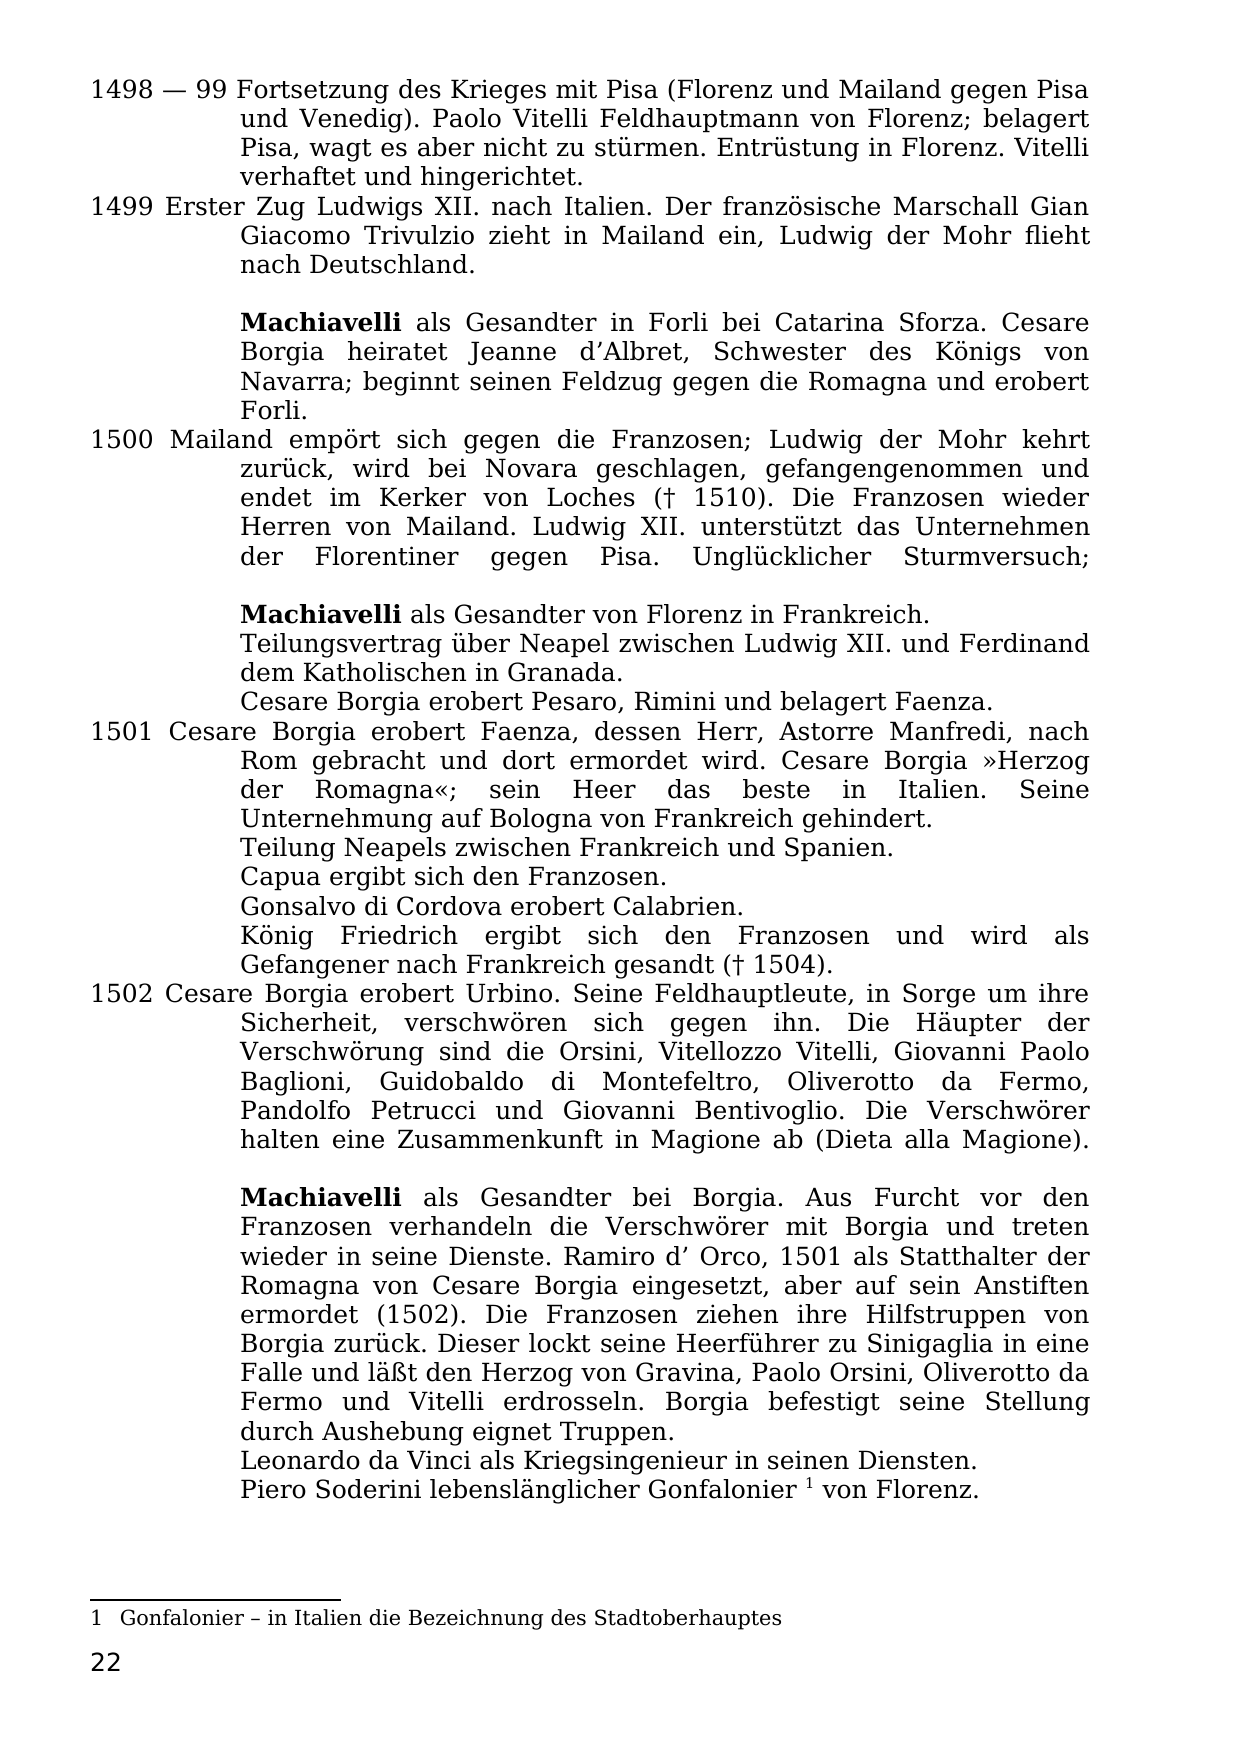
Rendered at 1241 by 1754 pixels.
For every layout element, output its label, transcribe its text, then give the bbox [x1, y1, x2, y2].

text 1499 Erster Zug Ludwigs XII. nach Italien. Der französische Marschall Gian Giacomo Trivulzio zieht in Mailand ein, Ludwig der Mohr ﬂieht nach Deutschland. [90, 192, 1091, 279]
text Teilung Neapels zwischen Frankreich und Spanien. [90, 833, 1091, 862]
text König Friedrich ergibt sich den Franzosen und wird als Gefangener nach Frankreich gesandt († 1504). [90, 921, 1091, 979]
text 1500 Mailand empört sich gegen die Franzosen; Ludwig der Mohr kehrt zurück, wird bei Novara geschlagen, gefangengenommen und endet im Kerker von Loches († 1510). Die Franzosen wieder Herren von Mailand. Ludwig XII. unterstützt das Unternehmen der Florentiner gegen Pisa. Unglücklicher Sturmversuch; Machiavelli als Gesandter von Florenz in Frankreich. [90, 425, 1091, 629]
text Capua ergibt sich den Franzosen. [90, 862, 1091, 892]
text 1498 — 99 Fortsetzung des Krieges mit Pisa (Florenz und Mailand gegen Pisa und Venedig). Paolo Vitelli Feldhauptmann von Florenz; belagert Pisa, wagt es aber nicht zu stürmen. Entrüstung in Florenz. Vitelli verhaftet und hingerichtet. [90, 75, 1091, 192]
text 1501 Cesare Borgia erobert Faenza, dessen Herr, Astorre Manfredi, nach Rom gebracht und dort ermordet wird. Cesare Borgia »Herzog der Romagna«; sein Heer das beste in Italien. Seine Unternehmung auf Bologna von Frankreich gehindert. [90, 717, 1091, 833]
text 1502 Cesare Borgia erobert Urbino. Seine Feldhauptleute, in Sorge um ihre Sicherheit, verschwören sich gegen ihn. Die Häupter der Verschwörung sind die Orsini, Vitellozzo Vitelli, Giovanni Paolo Baglioni, Guidobaldo di Montefeltro, Oliverotto da Fermo, Pandolfo Petrucci und Giovanni Bentivoglio. Die Verschwörer halten eine Zusammenkunft in Magione ab (Dieta alla Magione). Machiavelli als Gesandter bei Borgia. Aus Furcht vor den Franzosen verhandeln die Verschwörer mit Borgia und treten wieder in seine Dienste. Ramiro d’ Orco, 1501 als Statthalter der Romagna von Cesare Borgia eingesetzt, aber auf sein Anstiften ermordet (1502). Die Franzosen ziehen ihre Hilfstruppen von Borgia zurück. Dieser lockt seine Heerführer zu Sinigaglia in eine Falle und läßt den Herzog von Gravina, Paolo Orsini, Oliverotto da Fermo und Vitelli erdrosseln. Borgia befestigt seine Stellung durch Aushebung eignet Truppen. [90, 979, 1091, 1446]
text Cesare Borgia erobert Pesaro, Rimini und belagert Faenza. [90, 687, 1091, 717]
text Piero Soderini lebenslänglicher Gonfalonier von Florenz. [90, 1475, 1091, 1504]
text Machiavelli als Gesandter in Forli bei Catarina Sforza. Cesare Borgia heiratet Jeanne d’Albret, Schwester des Königs von Navarra; beginnt seinen Feldzug gegen die Romagna und erobert Forli. [90, 279, 1091, 425]
text Leonardo da Vinci als Kriegsingenieur in seinen Diensten. [90, 1446, 1091, 1475]
text Gonfalonier – in Italien die Bezeichnung des Stadtoberhauptes [90, 1606, 1091, 1631]
text Teilungsvertrag über Neapel zwischen Ludwig XII. und Ferdinand dem Katholischen in Granada. [90, 629, 1091, 687]
text Gonsalvo di Cordova erobert Calabrien. [90, 892, 1091, 921]
